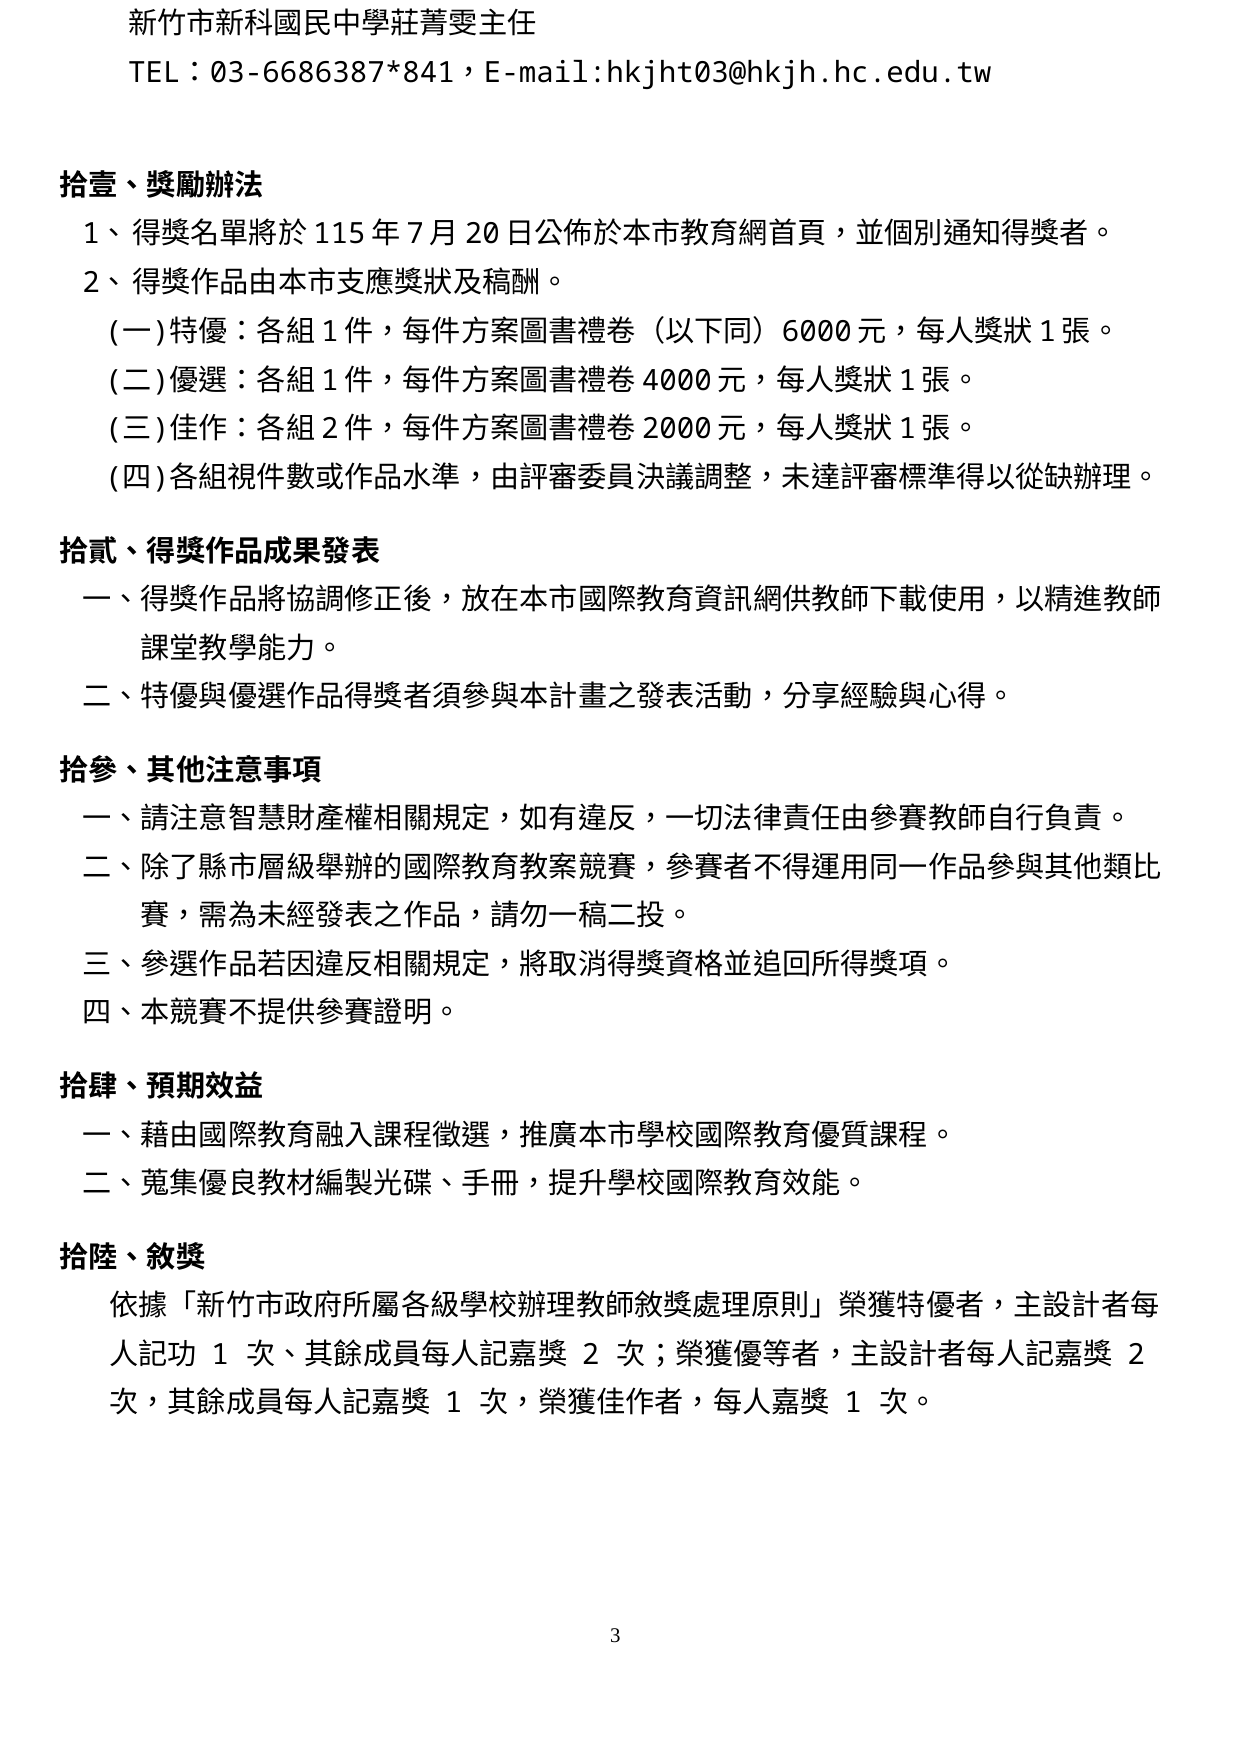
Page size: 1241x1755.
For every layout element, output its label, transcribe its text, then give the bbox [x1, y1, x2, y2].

list 得獎名單將於115年7月20日公佈於本市教育網首頁，並個別通知得獎者。 [82, 210, 1182, 252]
text 二、蒐集優良教材編製光碟、手冊，提升學校國際教育效能。 [82, 1160, 1182, 1202]
text 拾參、其他注意事項 [59, 746, 1182, 789]
text 四、本競賽不提供參賽證明。 [82, 989, 1182, 1031]
text 拾貳、得獎作品成果發表 [59, 527, 1182, 569]
text 二、特優與優選作品得獎者須參與本計畫之發表活動，分享經驗與心得。 [82, 673, 1182, 715]
text 三、參選作品若因違反相關規定，將取消得獎資格並追回所得獎項。 [82, 941, 1182, 983]
text (一)特優：各組1件，每件方案圖書禮卷（以下同）6000元，每人獎狀1張。 (二)優選：各組1件，每件方案圖書禮卷4000元，每人獎狀1張。 (三)佳作：各組2件，每件方案圖書禮卷2000元，每人獎狀1張。 (四)各組視件數或作品水準，由評審委員決議調整，未達評審標準得以從缺辦理。 [105, 307, 1182, 496]
text 新竹市新科國民中學莊菁雯主任 TEL：03-6686387*841，E-mail:hkjht03@hkjh.hc.edu.tw [128, 0, 1182, 91]
text 二、除了縣市層級舉辦的國際教育教案競賽，參賽者不得運用同一作品參與其他類比賽，需為未經發表之作品，請勿一稿二投。 [82, 843, 1182, 934]
text 拾肆、預期效益 [59, 1063, 1182, 1105]
text 拾陸、敘獎 [59, 1233, 1182, 1276]
text 一、請注意智慧財產權相關規定，如有違反，一切法律責任由參賽教師自行負責。 [82, 795, 1182, 837]
text 拾壹、獎勵辦法 [59, 161, 1182, 204]
text 依據「新竹市政府所屬各級學校辦理教師敘獎處理原則」榮獲特優者，主設計者每人記功 1 次、其餘成員每人記嘉獎 2 次；榮獲優等者，主設計者每人記嘉獎 2 次，其餘成員每人記嘉獎 1 次，榮獲佳作者，每人嘉獎 1 次。 [109, 1282, 1182, 1421]
list 得獎作品由本市支應獎狀及稿酬。 [82, 259, 1182, 301]
text 一、藉由國際教育融入課程徵選，推廣本市學校國際教育優質課程。 [82, 1111, 1182, 1153]
text 一、得獎作品將協調修正後，放在本市國際教育資訊網供教師下載使用，以精進教師課堂教學能力。 [82, 576, 1182, 667]
